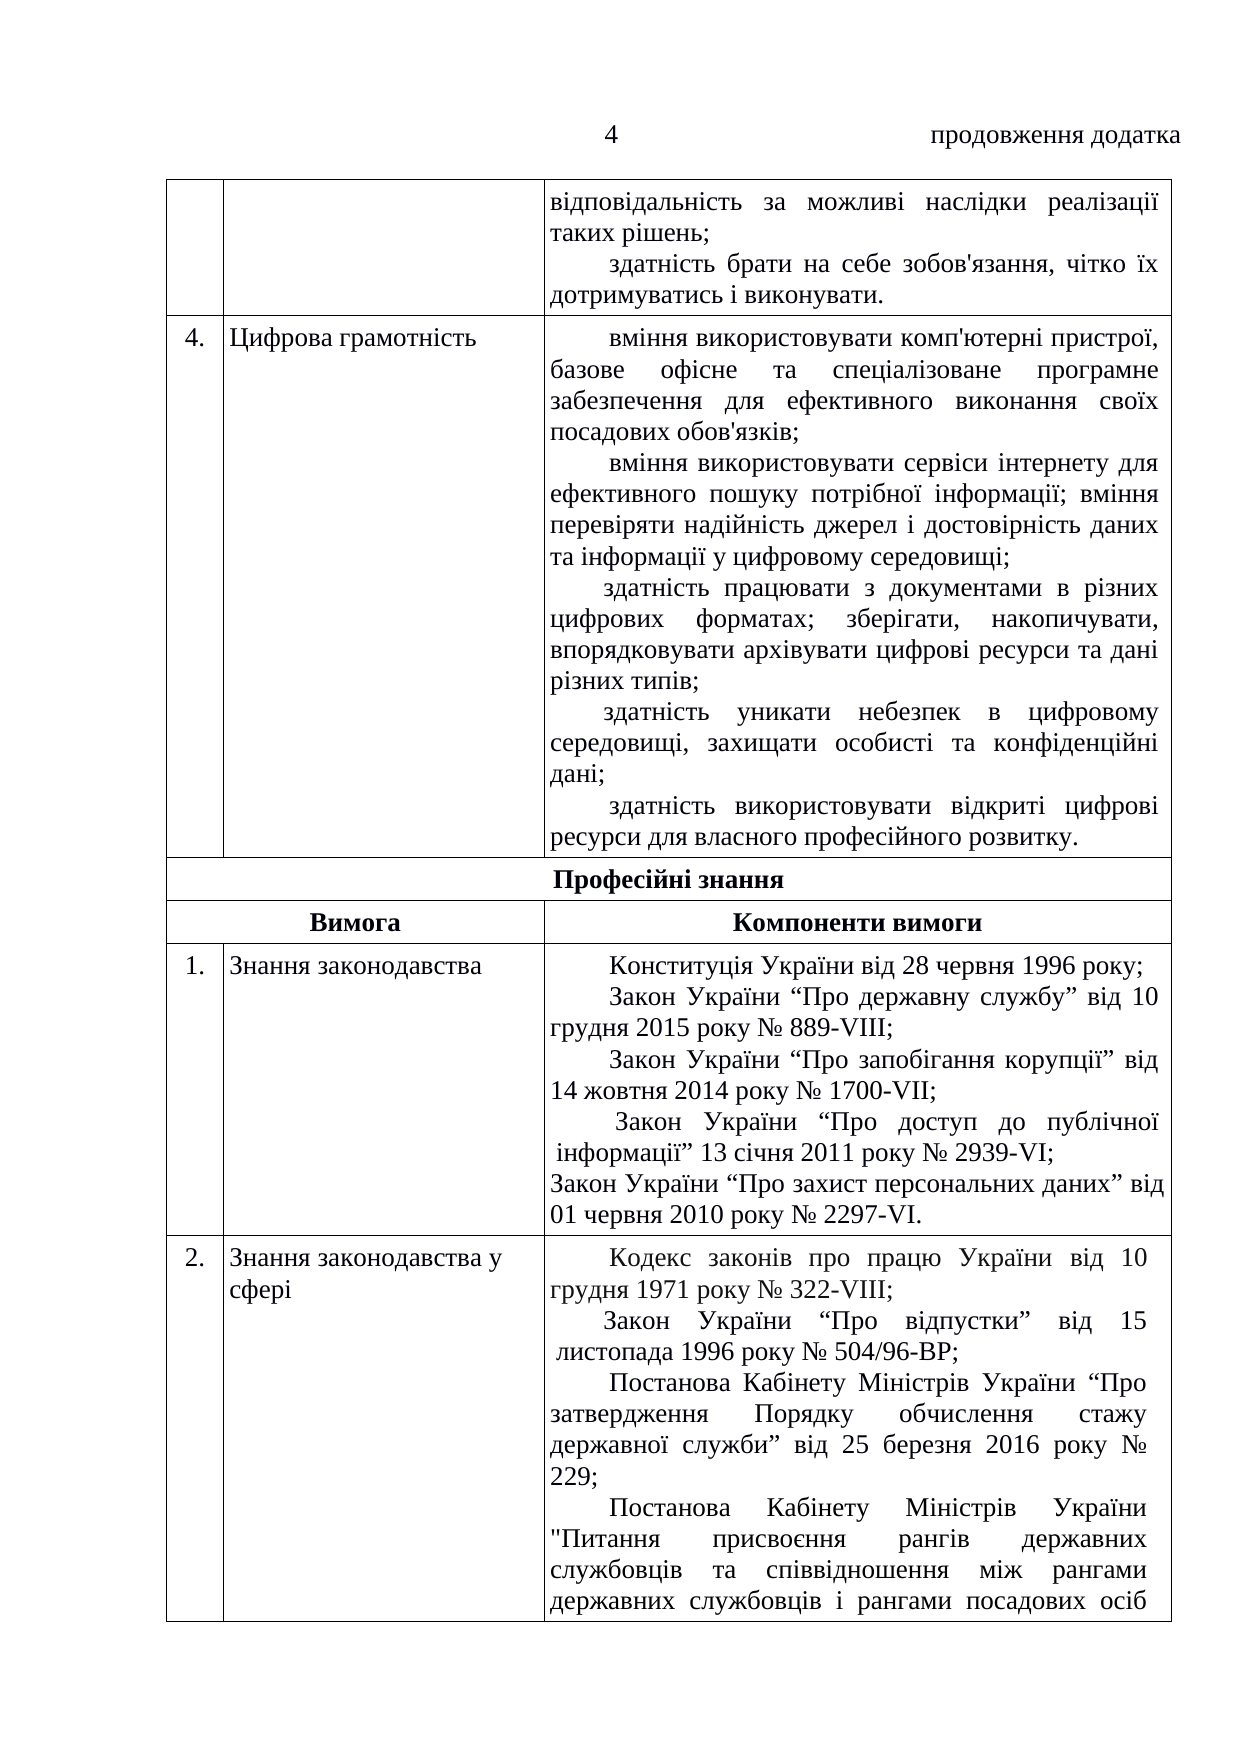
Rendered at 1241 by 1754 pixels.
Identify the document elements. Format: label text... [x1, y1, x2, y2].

table_cell [167, 180, 223, 315]
table_cell Вимога [167, 901, 544, 943]
table_cell Професійні знання [167, 858, 1171, 900]
table_cell Конституція України від 28 червня 1996 року; Закон України “Про державну службу” від 10 грудня 2015 року № 889-VIII; Закон України “Про запобігання корупції” від 14 жовтня 2014 року № 1700-VII; Закон України “Про доступ до публічної інформації” 13 січня 2011 року № 2939-VI; Закон України “Про захист персональних даних” від 01 червня 2010 року № 2297-VI. [545, 944, 1171, 1235]
table_cell 4. [167, 316, 223, 857]
table_cell 1. [167, 944, 223, 1235]
table_cell [224, 180, 544, 315]
table_cell вміння використовувати комп'ютерні пристрої, базове офісне та спеціалізоване програмне забезпечення для ефективного виконання своїх посадових обов'язків; вміння використовувати сервіси інтернету для ефективного пошуку потрібної інформації; вміння перевіряти надійність джерел і достовірність даних та інформації у цифровому середовищі; здатність працювати з документами в різних цифрових форматах; зберігати, накопичувати, впорядковувати архівувати цифрові ресурси та дані різних типів; здатність уникати небезпек в цифровому середовищі, захищати особисті та конфіденційні дані; здатність використовувати відкриті цифрові ресурси для власного професійного розвитку. [545, 316, 1171, 857]
table_cell відповідальність за можливі наслідки реалізації таких рішень; здатність брати на себе зобов'язання, чітко їх дотримуватись і виконувати. [545, 180, 1171, 315]
table_cell Компоненти вимоги [545, 901, 1171, 943]
table_cell Знання законодавства у сфері [224, 1236, 544, 1621]
table_cell 2. [167, 1236, 223, 1621]
table_cell Кодекс законів про працю України від 10 грудня 1971 року № 322-VIII; Закон України “Про відпустки” від 15 листопада 1996 року № 504/96-ВР; Постанова Кабінету Міністрів України “Про затвердження Порядку обчислення стажу державної служби” від 25 березня 2016 року № 229; Постанова Кабінету Міністрів України "Питання присвоєння рангів державних службовців та співвідношення між рангами державних службовців і рангами посадових осіб [545, 1236, 1171, 1621]
table_cell Цифрова грамотність [224, 316, 544, 857]
table_cell Знання законодавства [224, 944, 544, 1235]
